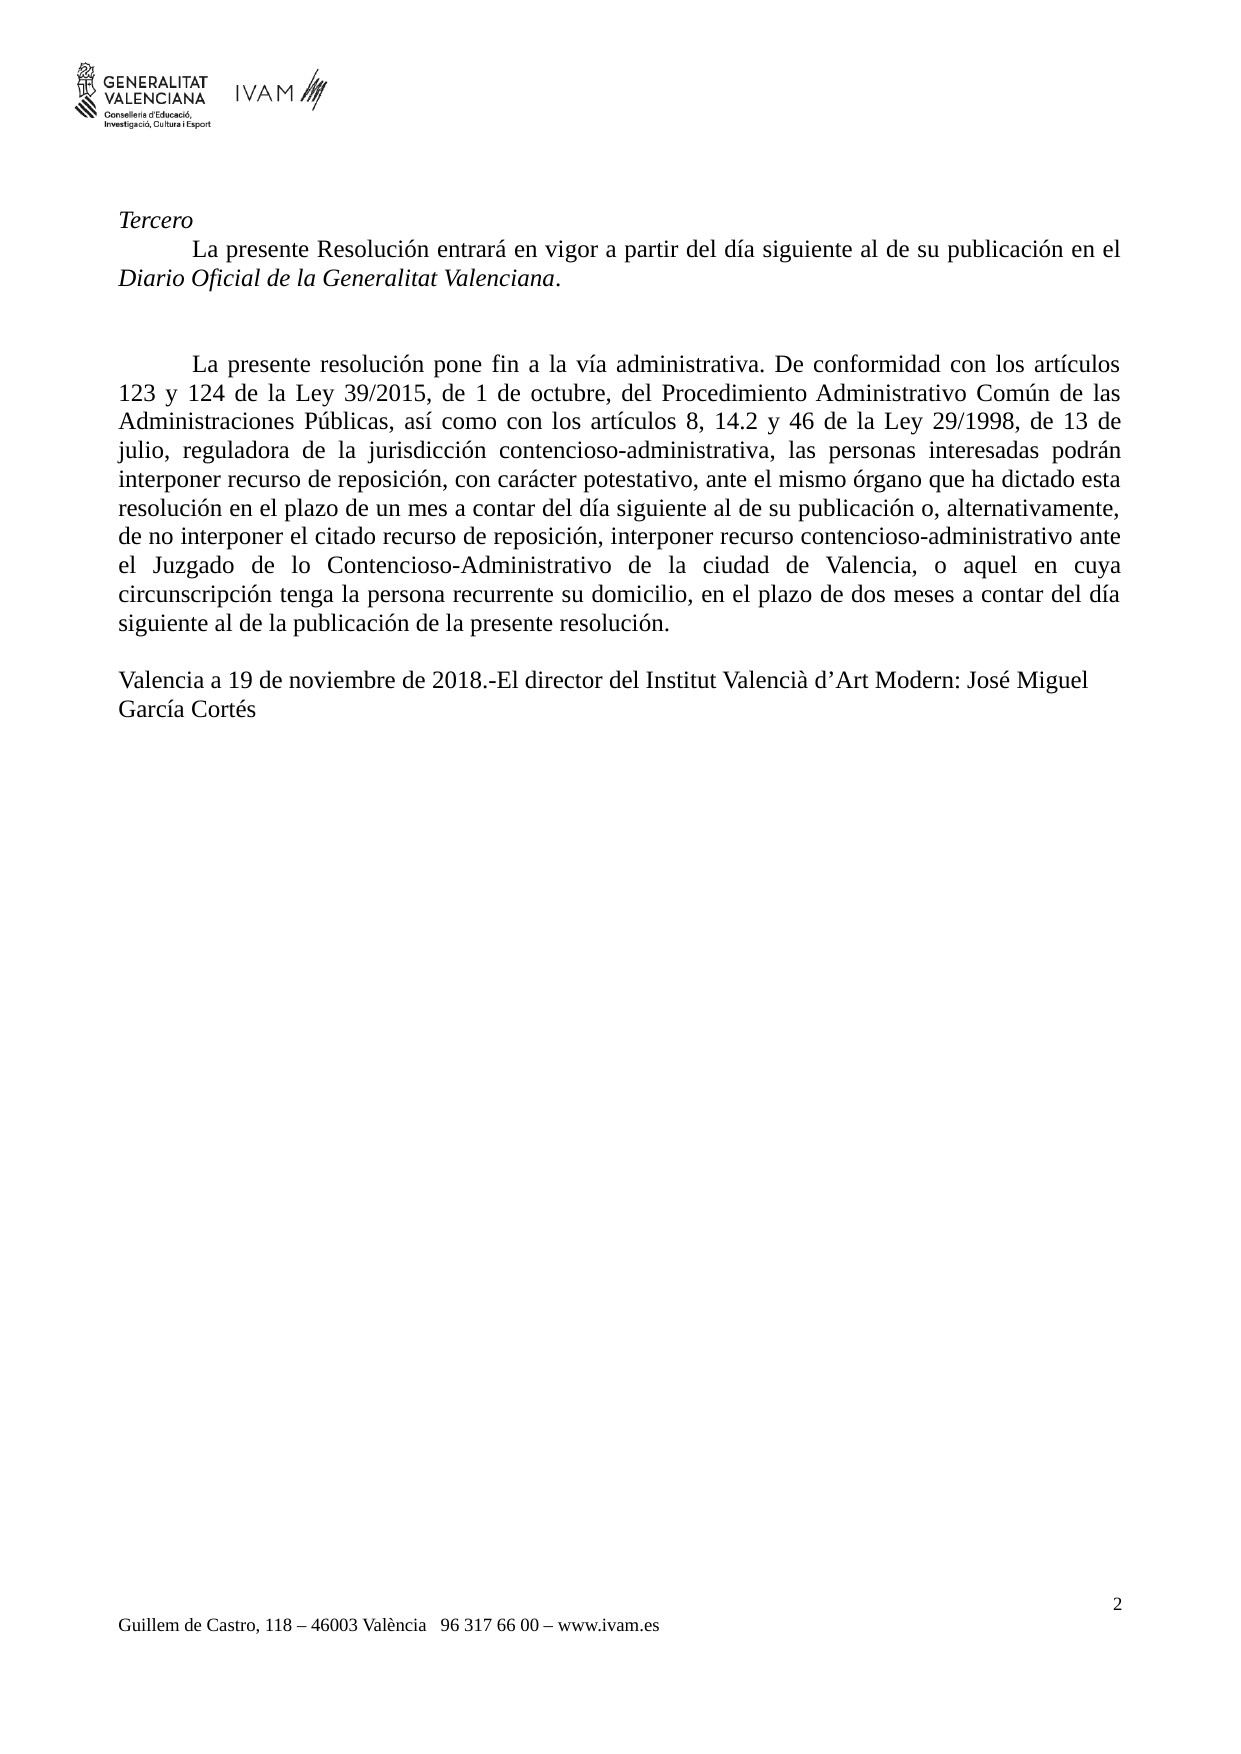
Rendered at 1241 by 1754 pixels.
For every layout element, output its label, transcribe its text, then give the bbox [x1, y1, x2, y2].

picture [20, 42, 397, 162]
text La presente resolución pone fin a la vía administrativa. De conformidad con los artículos 123 y 124 de la Ley 39/2015, de 1 de octubre, del Procedimiento Administrativo Común de las Administraciones Públicas, así como con los artículos 8, 14.2 y 46 de la Ley 29/1998, de 13 de julio, reguladora de la jurisdicción contencioso-administrativa, las personas interesadas podrán interponer recurso de reposición, con carácter potestativo, ante el mismo órgano que ha dictado esta resolución en el plazo de un mes a contar del día siguiente al de su publicación o, alternativamente, de no interponer el citado recurso de reposición, interponer recurso contencioso-administrativo ante el Juzgado de lo Contencioso-Administrativo de la ciudad de Valencia, o aquel en cuya circunscripción tenga la persona recurrente su domicilio, en el plazo de dos meses a contar del día siguiente al de la publicación de la presente resolución. [118, 349, 1122, 636]
text Tercero [118, 205, 1122, 234]
text Valencia a 19 de noviembre de 2018.-El director del Institut Valencià d’Art Modern: José Miguel García Cortés [118, 665, 1122, 723]
text La presente Resolución entrará en vigor a partir del día siguiente al de su publicación en el Diario Oficial de la Generalitat Valenciana. [118, 234, 1122, 291]
